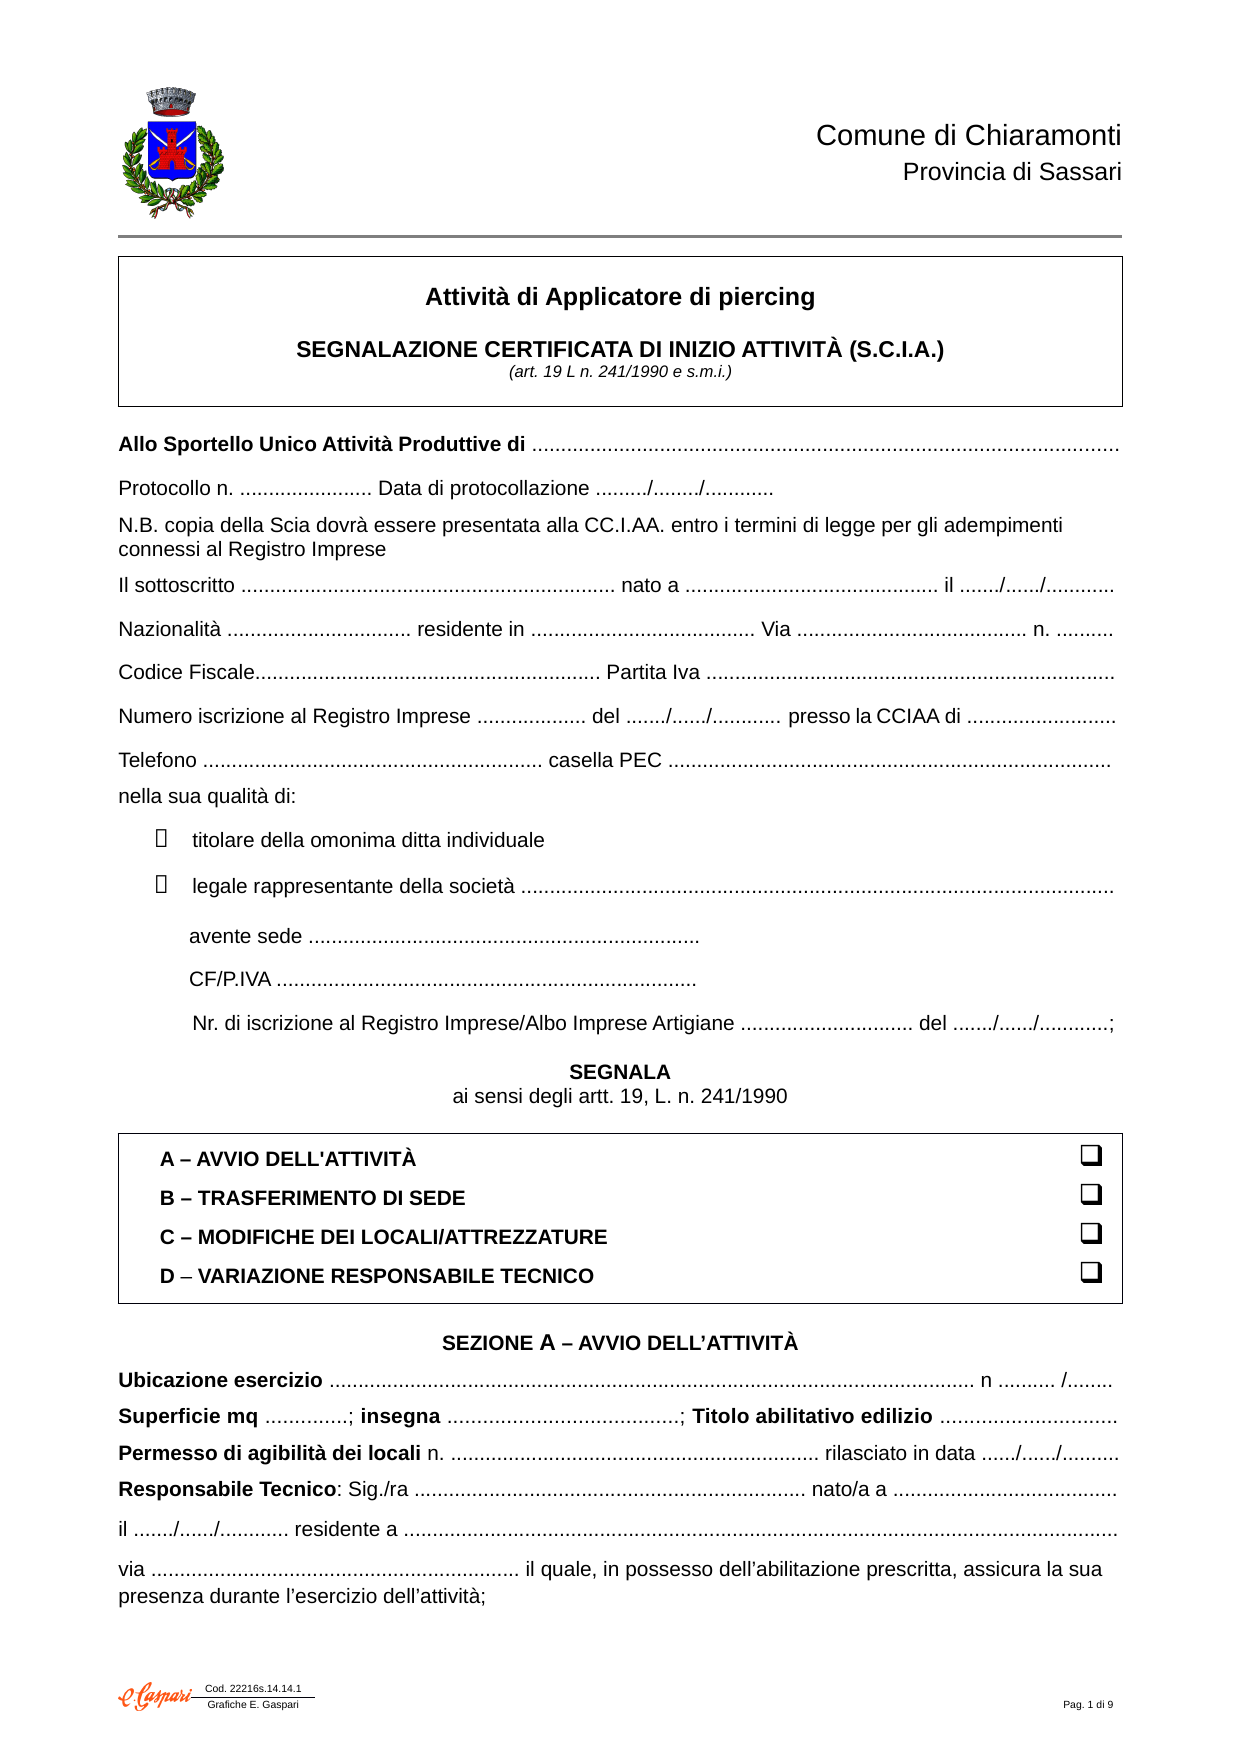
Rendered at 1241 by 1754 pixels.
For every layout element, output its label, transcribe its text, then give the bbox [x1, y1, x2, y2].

text Allo Sportello Unico Attività Produttive di [118, 432, 1122, 456]
text Provincia di Sassari [118, 157, 1122, 185]
text  legale rappresentante della società ....................................................................................................... [153, 867, 1122, 901]
text Codice Fiscale............................................................ Partita Iva ....................................................................... [118, 660, 1122, 684]
table_header Attività di Applicatore di piercing SEGNALAZIONE CERTIFICATA DI INIZIO ATTIVITÀ (S.C.I.A.) (art. 19 L n. 241/1990 e s.m.i.) [119, 257, 1122, 406]
text via ................................................................ il quale, in possesso dell’abilitazione prescritta, assicura la sua presenza durante l’esercizio dell’attività; [118, 1557, 1104, 1608]
text Nr. di iscrizione al Registro Imprese/Albo Imprese Artigiane .............................. del ......./....../............; [192, 1011, 1122, 1035]
text Numero iscrizione al Registro Imprese ................... del ......./....../............ presso la CCIAA di .......................... [118, 704, 1122, 728]
text Nazionalità ................................ residente in ....................................... Via ........................................ n. .......... [118, 616, 1122, 640]
text CF/P.IVA ......................................................................... [189, 967, 1122, 991]
picture [122, 152, 224, 157]
picture [122, 87, 224, 118]
text N.B. copia della Scia dovrà essere presentata alla CC.I.AA. entro i termini di legge per gli adempimenti connessi al Registro Imprese [118, 512, 1122, 560]
text Telefono ........................................................... casella PEC ............................................................................. [118, 747, 1122, 771]
text avente sede .................................................................... [189, 924, 1122, 948]
table_header A – AVVIO DELL'ATTIVITÀ  B – TRASFERIMENTO DI SEDE  C – MODIFICHE DEI LOCALI/ATTREZZATURE  D – VARIAZIONE RESPONSABILE TECNICO  [119, 1134, 1122, 1303]
text Responsabile Tecnico: Sig./ra .................................................................... nato/a a ....................................... [118, 1477, 1122, 1501]
text Il sottoscritto ................................................................. nato a ............................................ il ......./....../............ [118, 573, 1122, 597]
text Ubicazione esercizio ................................................................................................................ n .......... /........ [118, 1367, 1122, 1391]
text il ......./....../............ residente a ............................................................................................................................ [118, 1517, 1122, 1541]
text nella sua qualità di: [118, 784, 1122, 808]
text Comune di Chiaramonti [118, 118, 1122, 152]
picture [118, 1682, 192, 1711]
text Permesso di agibilità dei locali n. ................................................................ rilasciato in data ....../....../.......... [118, 1440, 1122, 1464]
text SEGNALA [118, 1060, 1122, 1084]
picture [122, 185, 224, 219]
text Superficie mq ..............; insegna .......................................; Titolo abilitativo edilizio .............................. [118, 1404, 1122, 1428]
text ai sensi degli artt. 19, L. n. 241/1990 [118, 1084, 1122, 1108]
text SEZIONE A – AVVIO DELL’ATTIVITà [118, 1329, 1122, 1355]
text Protocollo n. ....................... Data di protocollazione ........./......../............ [118, 476, 1122, 500]
text  titolare della omonima ditta individuale [153, 820, 1122, 854]
